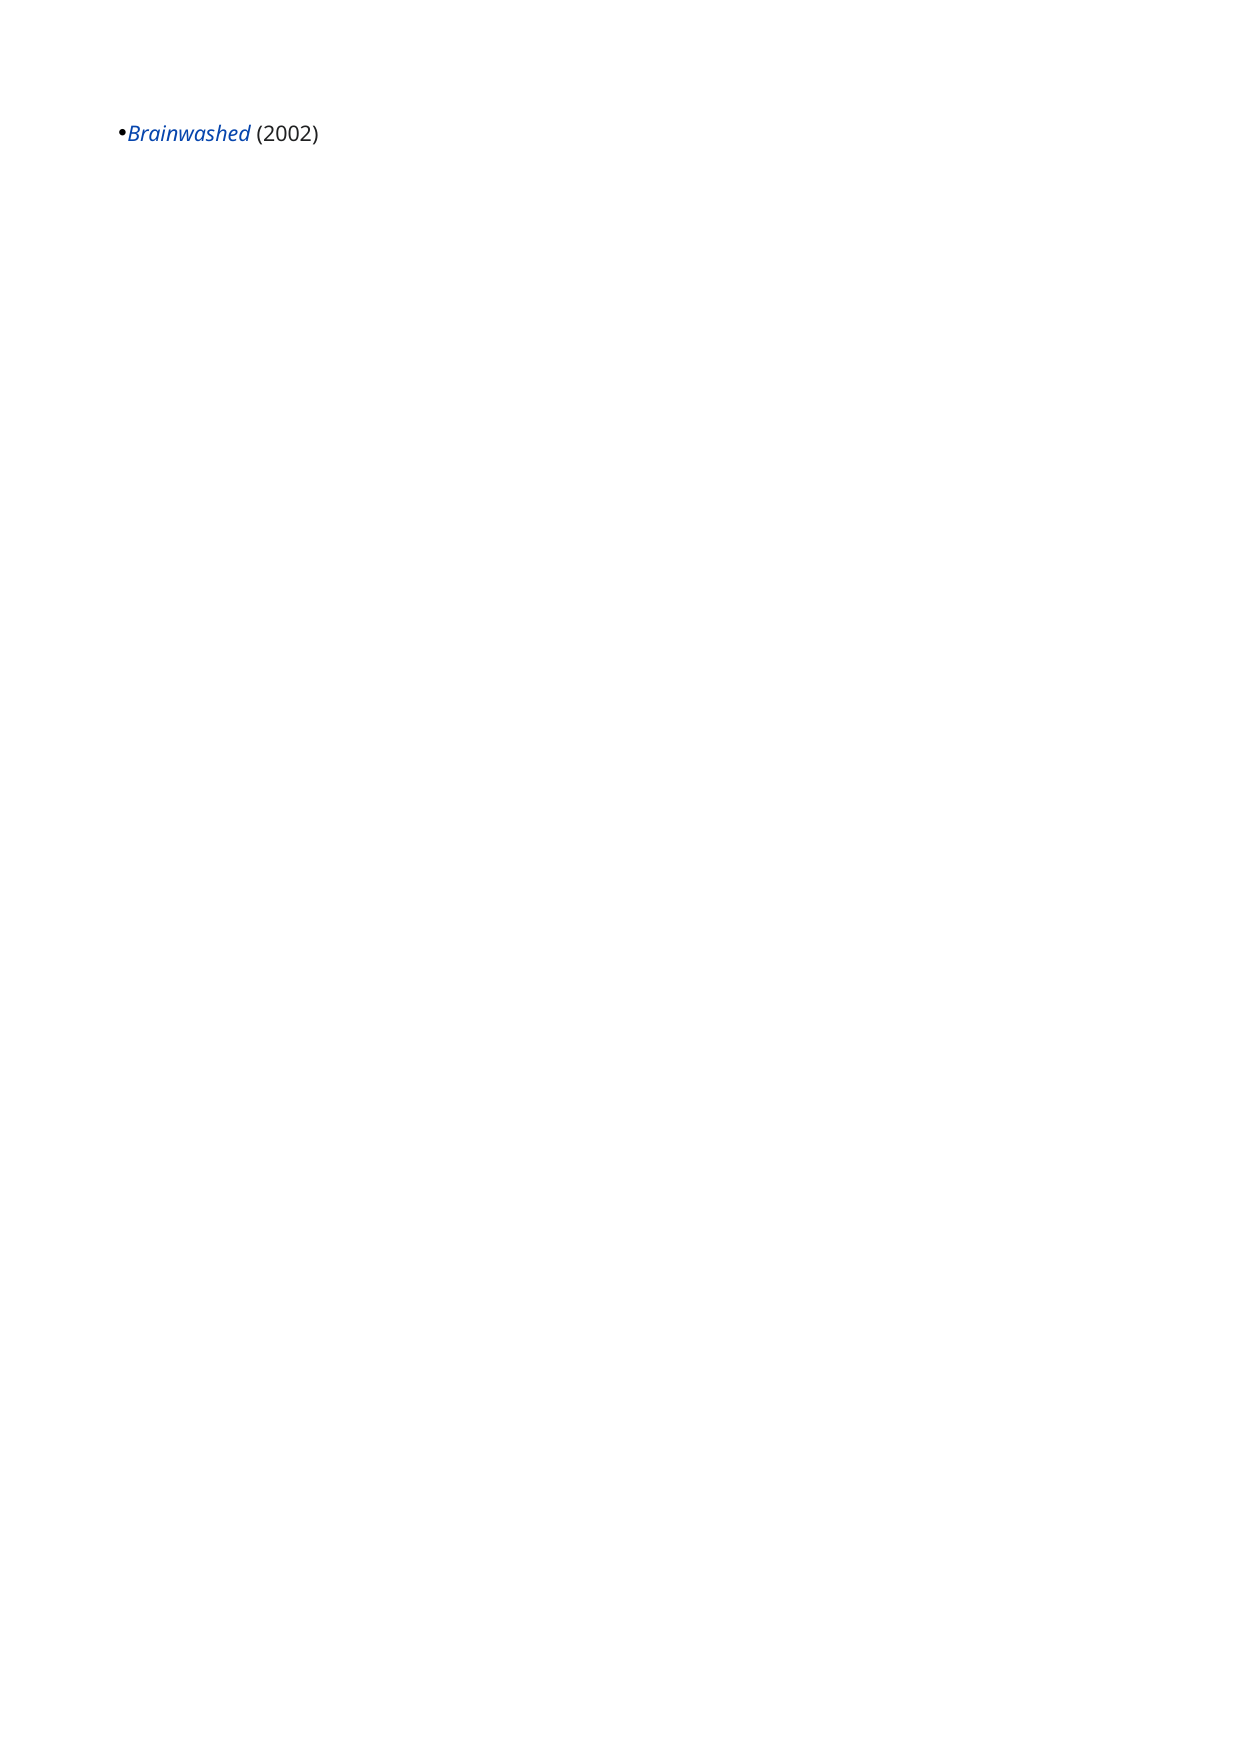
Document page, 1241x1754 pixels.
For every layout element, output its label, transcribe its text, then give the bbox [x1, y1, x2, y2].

list Brainwashed (2002) [118, 118, 1122, 147]
